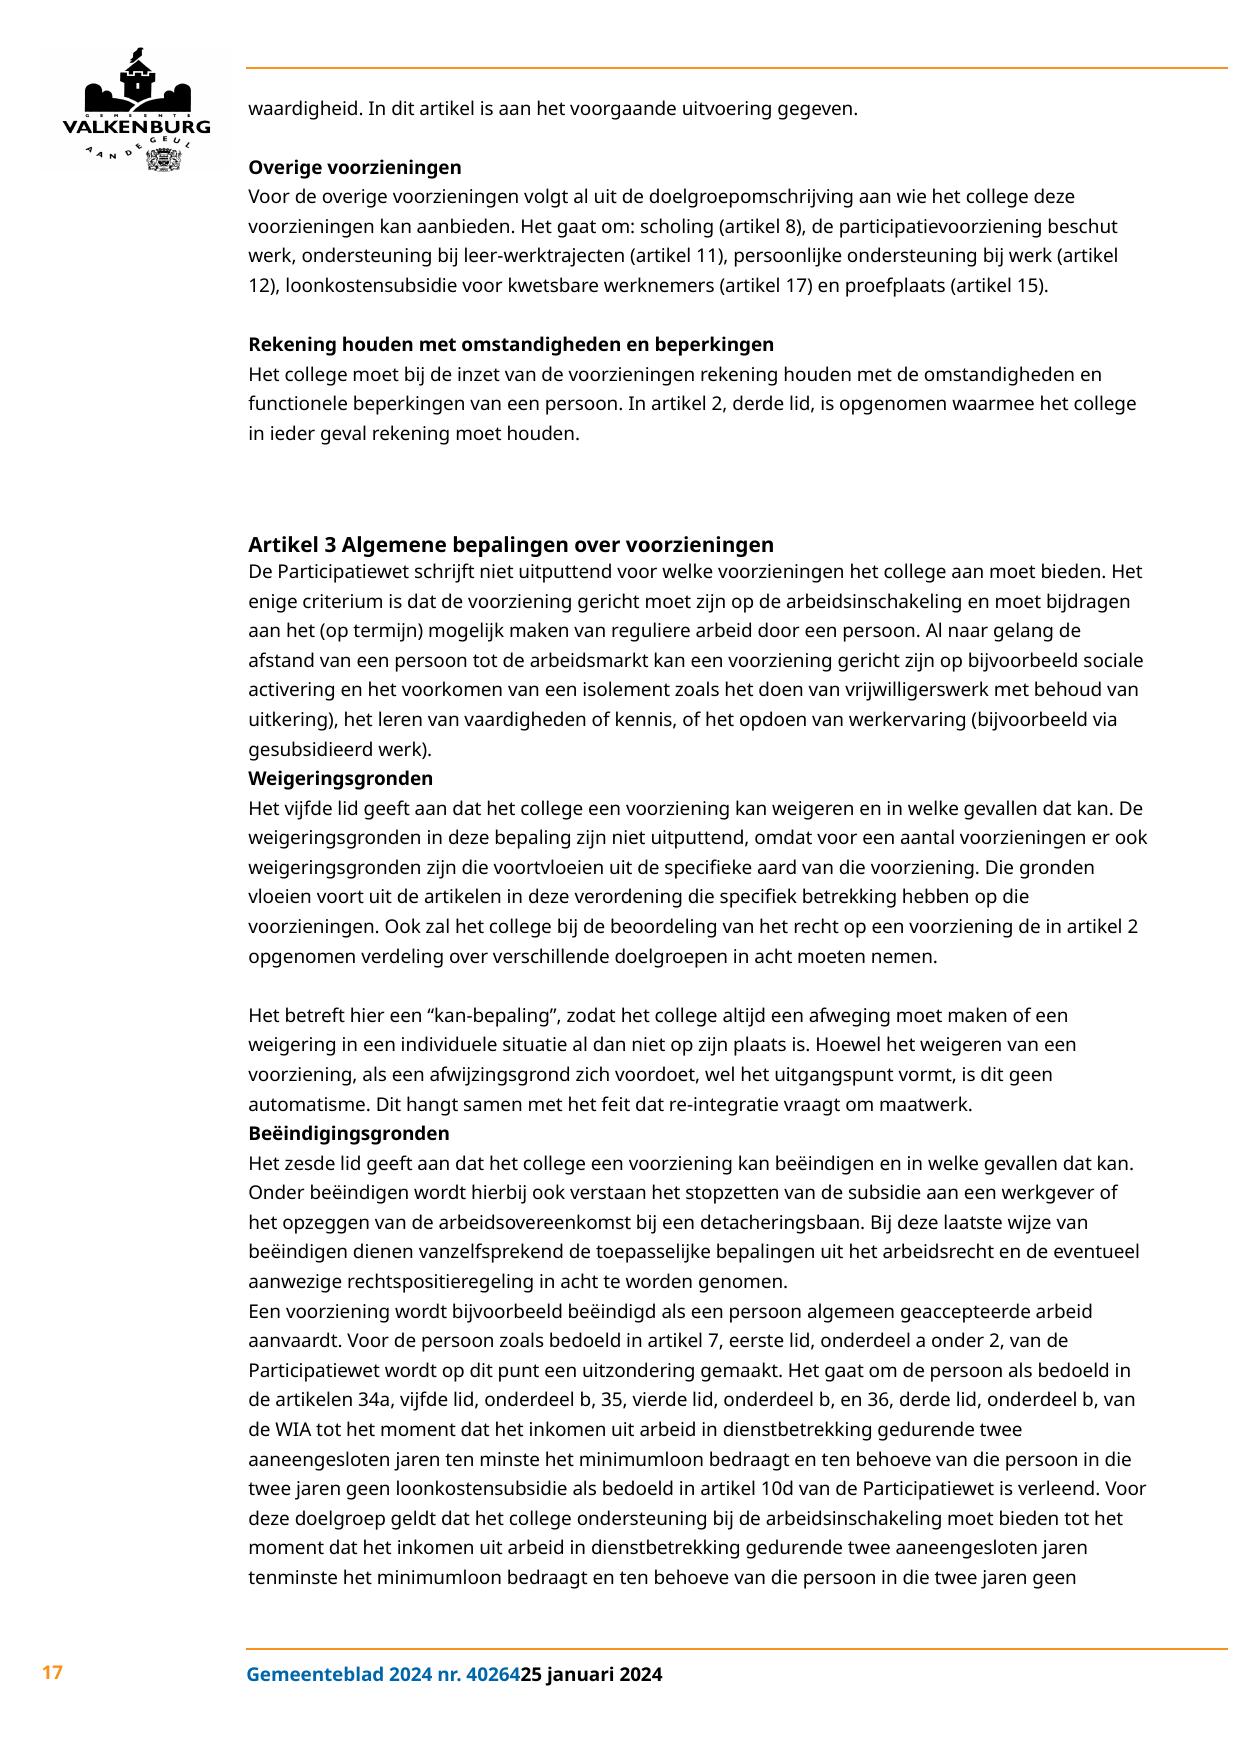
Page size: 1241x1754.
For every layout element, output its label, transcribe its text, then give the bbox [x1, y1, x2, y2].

text Het zesde lid geeft aan dat het college een voorziening kan beëindigen en in welke gevallen dat kan. Onder beëindigen wordt hierbij ook verstaan het stopzetten van de subsidie aan een werkgever of het opzeggen van de arbeidsovereenkomst bij een detacheringsbaan. Bij deze laatste wijze van beëindigen dienen vanzelfsprekend de toepasselijke bepalingen uit het arbeidsrecht en de eventueel aanwezige rechtspositieregeling in acht te worden genomen. [248, 1150, 1152, 1294]
text Het betreft hier een “kan-bepaling”, zodat het college altijd een afweging moet maken of een weigering in een individuele situatie al dan niet op zijn plaats is. Hoewel het weigeren van een voorziening, als een afwijzingsgrond zich voordoet, wel het uitgangspunt vormt, is dit geen automatisme. Dit hangt samen met het feit dat re-integratie vraagt om maatwerk. [248, 1002, 1152, 1116]
text De Participatiewet schrijft niet uitputtend voor welke voorzieningen het college aan moet bieden. Het enige criterium is dat de voorziening gericht moet zijn op de arbeidsinschakeling en moet bijdragen aan het (op termijn) mogelijk maken van reguliere arbeid door een persoon. Al naar gelang de afstand van een persoon tot de arbeidsmarkt kan een voorziening gericht zijn op bijvoorbeeld sociale activering en het voorkomen van een isolement zoals het doen van vrijwilligerswerk met behoud van uitkering), het leren van vaardigheden of kennis, of het opdoen van werkervaring (bijvoorbeeld via gesubsidieerd werk). [248, 558, 1152, 761]
text Beëindigingsgronden [248, 1120, 1152, 1146]
text waardigheid. In dit artikel is aan het voorgaande uitvoering gegeven. [248, 95, 1152, 121]
text Rekening houden met omstandigheden en beperkingen [248, 331, 1152, 357]
text Het vijfde lid geeft aan dat het college een voorziening kan weigeren en in welke gevallen dat kan. De weigeringsgronden in deze bepaling zijn niet uitputtend, omdat voor een aantal voorzieningen er ook weigeringsgronden zijn die voortvloeien uit de specifieke aard van die voorziening. Die gronden vloeien voort uit de artikelen in deze verordening die specifiek betrekking hebben op die voorzieningen. Ook zal het college bij de beoordeling van het recht op een voorziening de in artikel 2 opgenomen verdeling over verschillende doelgroepen in acht moeten nemen. [248, 795, 1152, 968]
text Voor de overige voorzieningen volgt al uit de doelgroepomschrijving aan wie het college deze voorzieningen kan aanbieden. Het gaat om: scholing (artikel 8), de participatievoorziening beschut werk, ondersteuning bij leer-werktrajecten (artikel 11), persoonlijke ondersteuning bij werk (artikel 12), loonkostensubsidie voor kwetsbare werknemers (artikel 17) en proefplaats (artikel 15). [248, 183, 1152, 298]
text Artikel 3 Algemene bepalingen over voorzieningen [248, 530, 1152, 558]
text Overige voorzieningen [248, 154, 1152, 180]
picture [41, 47, 231, 172]
text Het college moet bij de inzet van de voorzieningen rekening houden met de omstandigheden en functionele beperkingen van een persoon. In artikel 2, derde lid, is opgenomen waarmee het college in ieder geval rekening moet houden. [248, 361, 1152, 446]
text Weigeringsgronden [248, 765, 1152, 791]
text Een voorziening wordt bijvoorbeeld beëindigd als een persoon algemeen geaccepteerde arbeid aanvaardt. Voor de persoon zoals bedoeld in artikel 7, eerste lid, onderdeel a onder 2, van de Participatiewet wordt op dit punt een uitzondering gemaakt. Het gaat om de persoon als bedoeld in de artikelen 34a, vijfde lid, onderdeel b, 35, vierde lid, onderdeel b, en 36, derde lid, onderdeel b, van de WIA tot het moment dat het inkomen uit arbeid in dienstbetrekking gedurende twee aaneengesloten jaren ten minste het minimumloon bedraagt en ten behoeve van die persoon in die twee jaren geen loonkostensubsidie als bedoeld in artikel 10d van de Participatiewet is verleend. Voor deze doelgroep geldt dat het college ondersteuning bij de arbeidsinschakeling moet bieden tot het moment dat het inkomen uit arbeid in dienstbetrekking gedurende twee aaneengesloten jaren tenminste het minimumloon bedraagt en ten behoeve van die persoon in die twee jaren geen [248, 1298, 1152, 1590]
